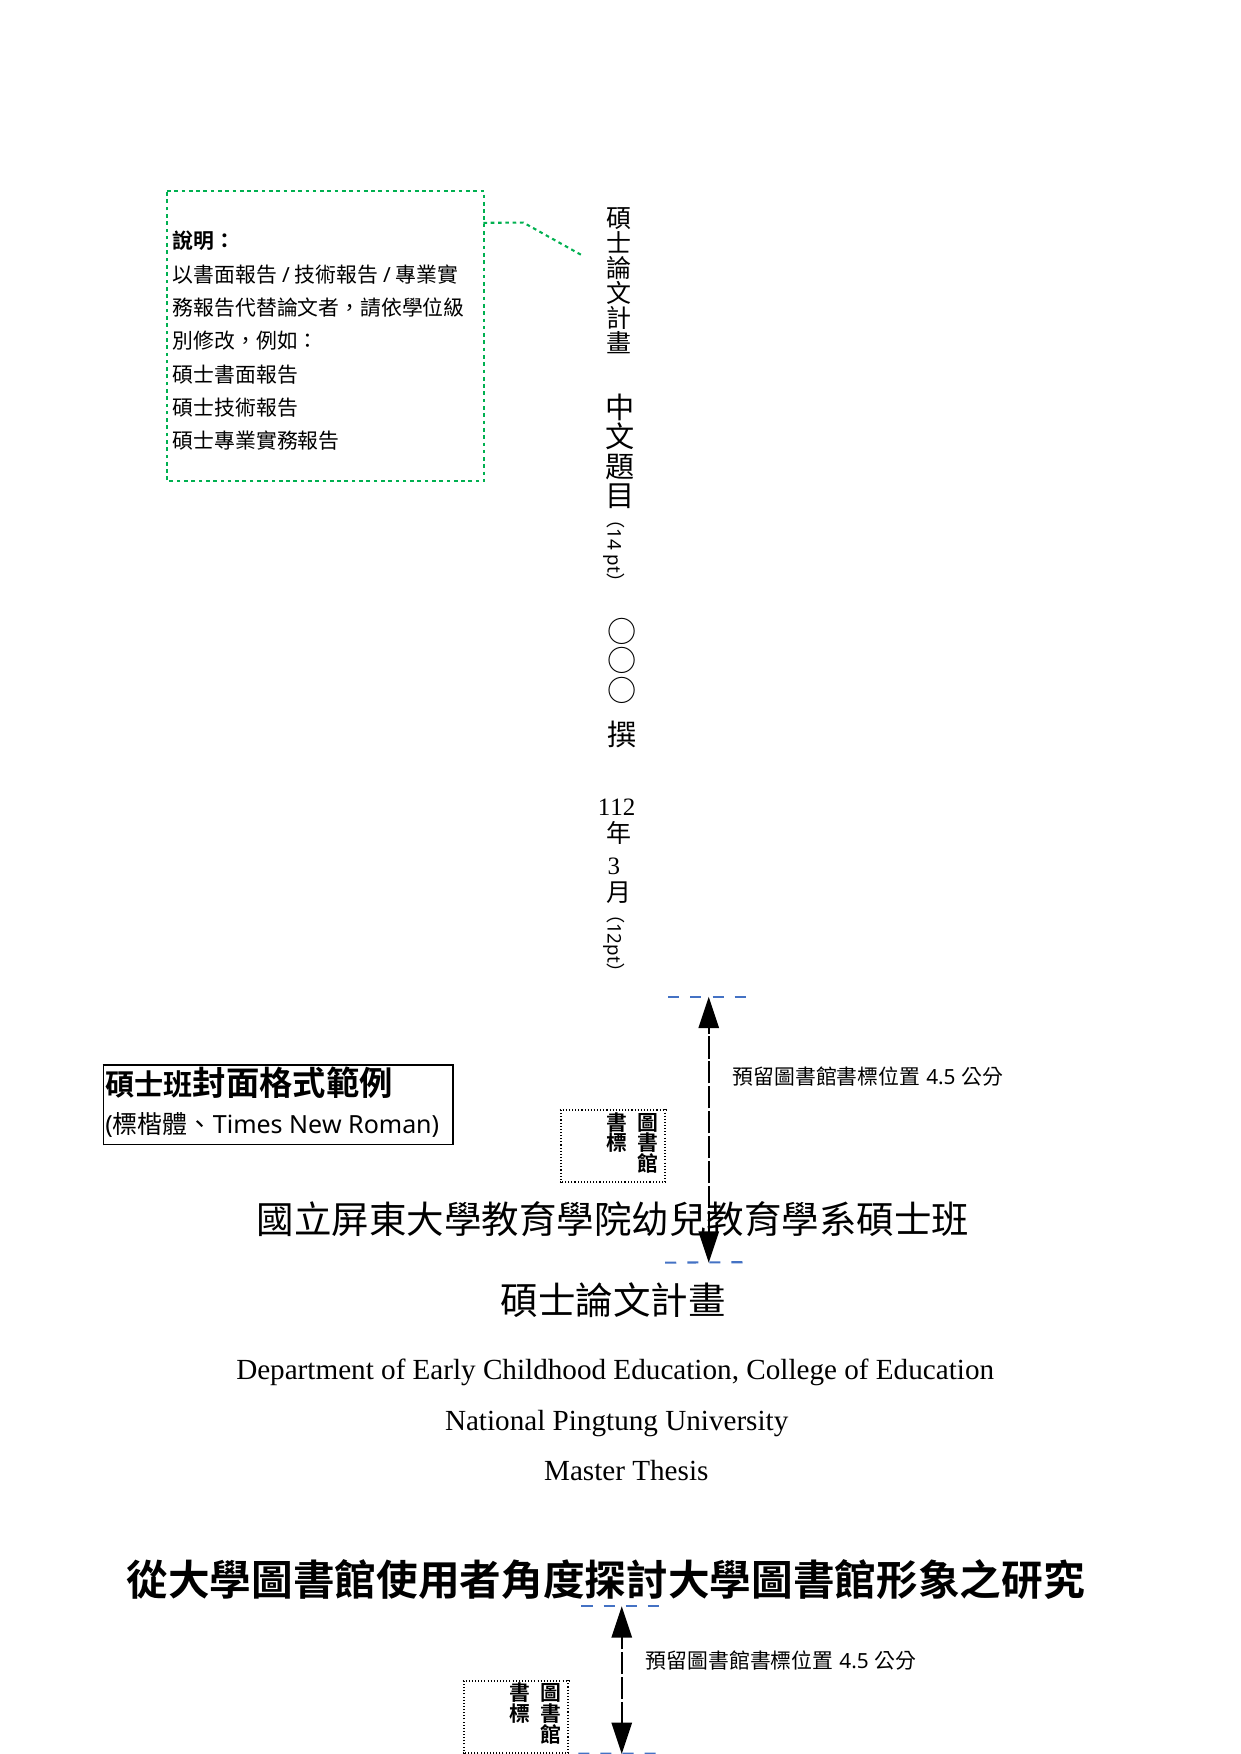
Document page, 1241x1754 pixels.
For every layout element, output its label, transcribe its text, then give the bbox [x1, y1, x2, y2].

text National Pingtung University [153, 1403, 1087, 1436]
text 國立屏東大學教育學院幼兒教育學系碩士班 [710, 1190, 1087, 1244]
text 從大學圖書館使用者角度探討大學圖書館形象之研究 [124, 1547, 1087, 1607]
text 碩士班封面格式範例 [105, 1066, 451, 1103]
text 圖書館書標 [602, 1111, 664, 1181]
text 國立屏東大學教育學院幼兒教育學系碩士班 [104, 1066, 452, 1144]
text 國立屏東大學教育學院幼兒教育學系碩士班 [139, 1190, 714, 1244]
text 碩士論文計畫 中文題目（14 pt） ○○○ 撰 112年3月（12pt） [598, 205, 652, 1072]
text 圖書館書標 [504, 1682, 567, 1752]
text Department of Early Childhood Education, College of Education [124, 1352, 1113, 1386]
text (標楷體、Times New Roman) [105, 1103, 451, 1141]
text 碩士論文計畫 [139, 1271, 1087, 1325]
text Master Thesis [153, 1453, 1098, 1487]
